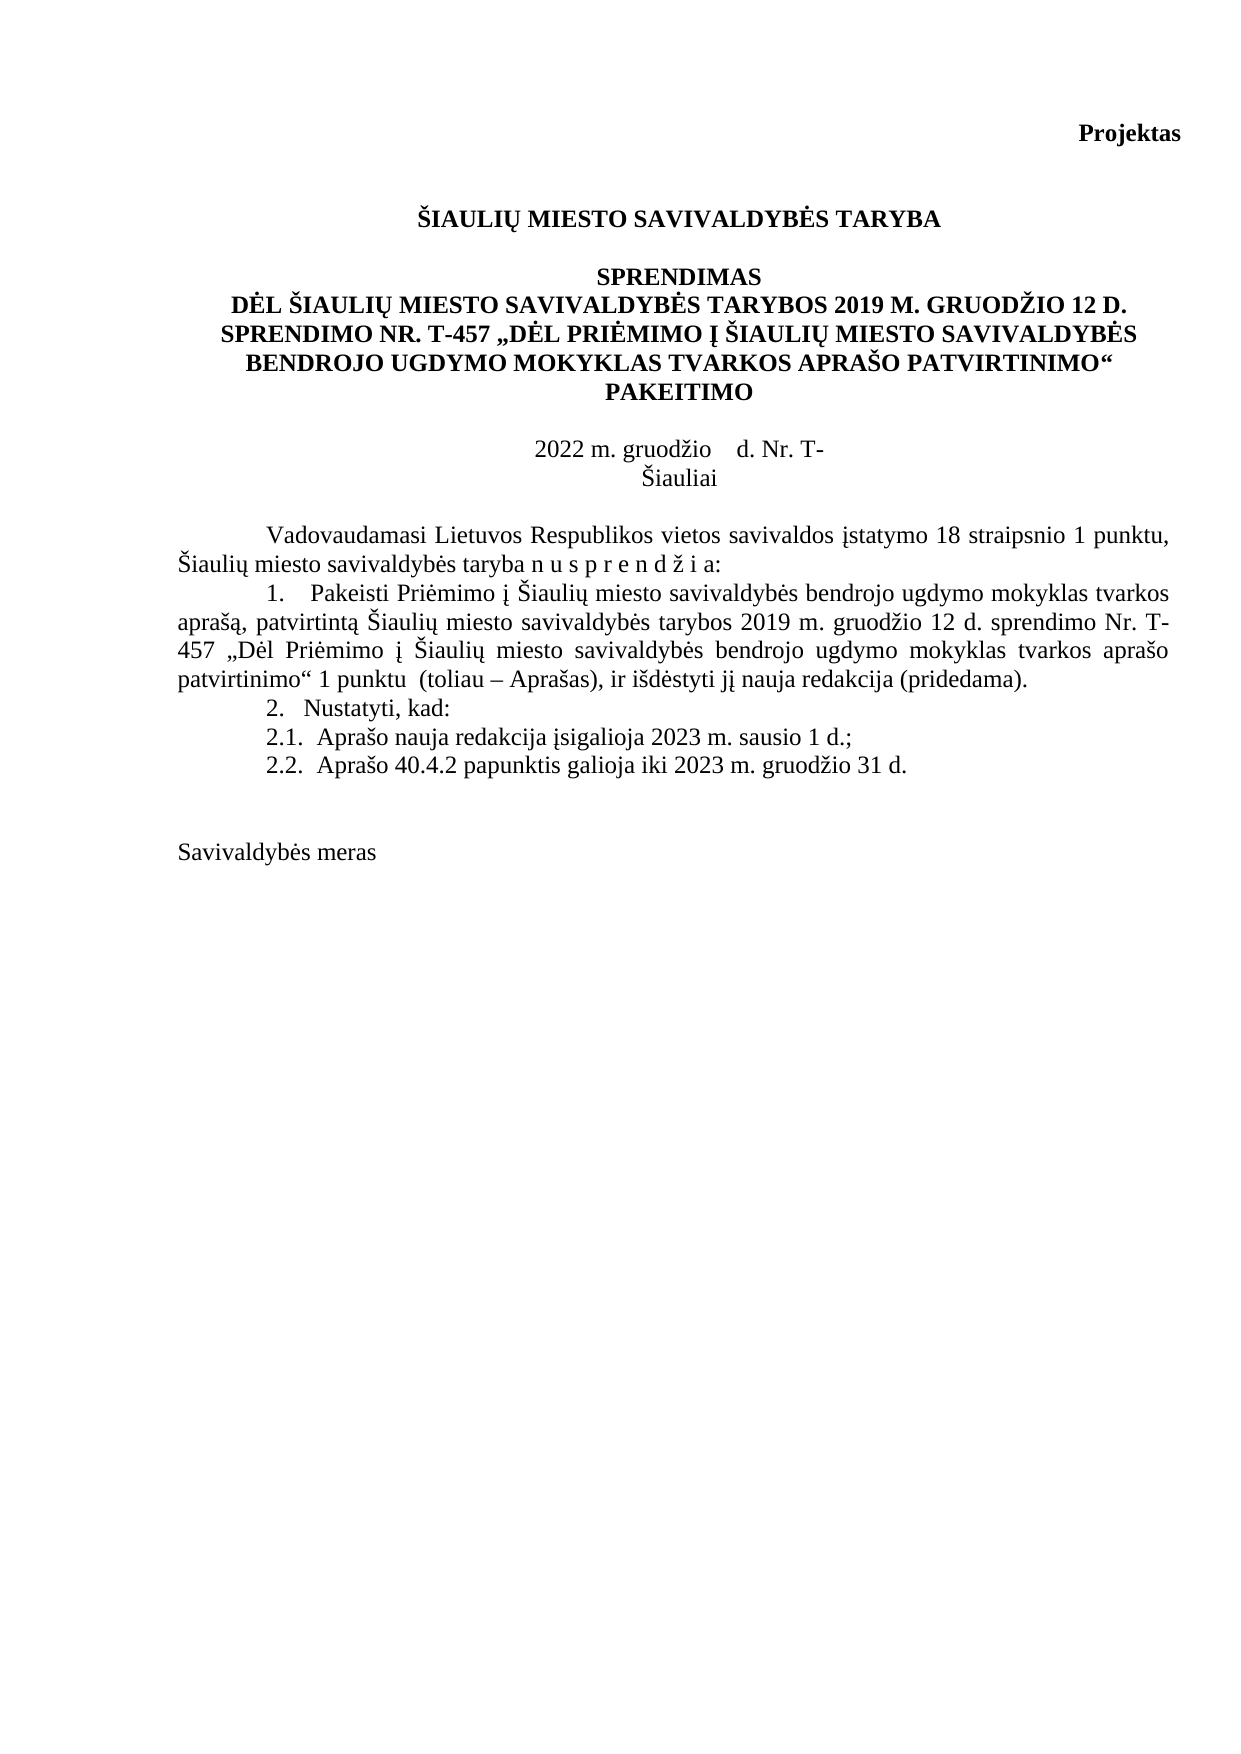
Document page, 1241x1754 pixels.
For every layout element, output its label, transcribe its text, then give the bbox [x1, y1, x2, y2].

text Savivaldybės meras [177, 837, 1181, 866]
text Vadovaudamasi Lietuvos Respublikos vietos savivaldos įstatymo 18 straipsnio 1 punktu, Šiaulių miesto savivaldybės taryba n u s p r e n d ž i a: [177, 521, 1170, 578]
text Projektas [177, 118, 1181, 147]
text 2. Nustatyti, kad: [266, 693, 1170, 722]
text SPRENDIMAS [177, 262, 1181, 291]
text 2.1. Aprašo nauja redakcija įsigalioja 2023 m. sausio 1 d.; [266, 722, 1170, 751]
text Šiauliai [177, 463, 1181, 492]
text 2.2. Aprašo 40.4.2 papunktis galioja iki 2023 m. gruodžio 31 d. [266, 751, 1170, 779]
text Šiaulių miesto savivaldybės taryba [177, 204, 1181, 233]
text dĖL ŠIAULIŲ MIESTO SAVIVALDYBĖS TARYBOS 2019 M. GRUODŽIO 12 D. SPRENDIMO NR. T-457 „DĖL PRIĖMIMO Į ŠIAULIŲ MIESTO SAVIVALDYBĖS BENDROJO UGDYMO MOKYKLAS TVARKOS APRAŠO PATVIRTINIMO“ PAKEITIMO [177, 291, 1181, 406]
text 1. Pakeisti Priėmimo į Šiaulių miesto savivaldybės bendrojo ugdymo mokyklas tvarkos aprašą, patvirtintą Šiaulių miesto savivaldybės tarybos 2019 m. gruodžio 12 d. sprendimo Nr. T-457 „Dėl Priėmimo į Šiaulių miesto savivaldybės bendrojo ugdymo mokyklas tvarkos aprašo patvirtinimo“ 1 punktu (toliau – Aprašas), ir išdėstyti jį nauja redakcija (pridedama). [177, 578, 1170, 693]
text 2022 m. gruodžio d. Nr. T- [177, 434, 1181, 463]
